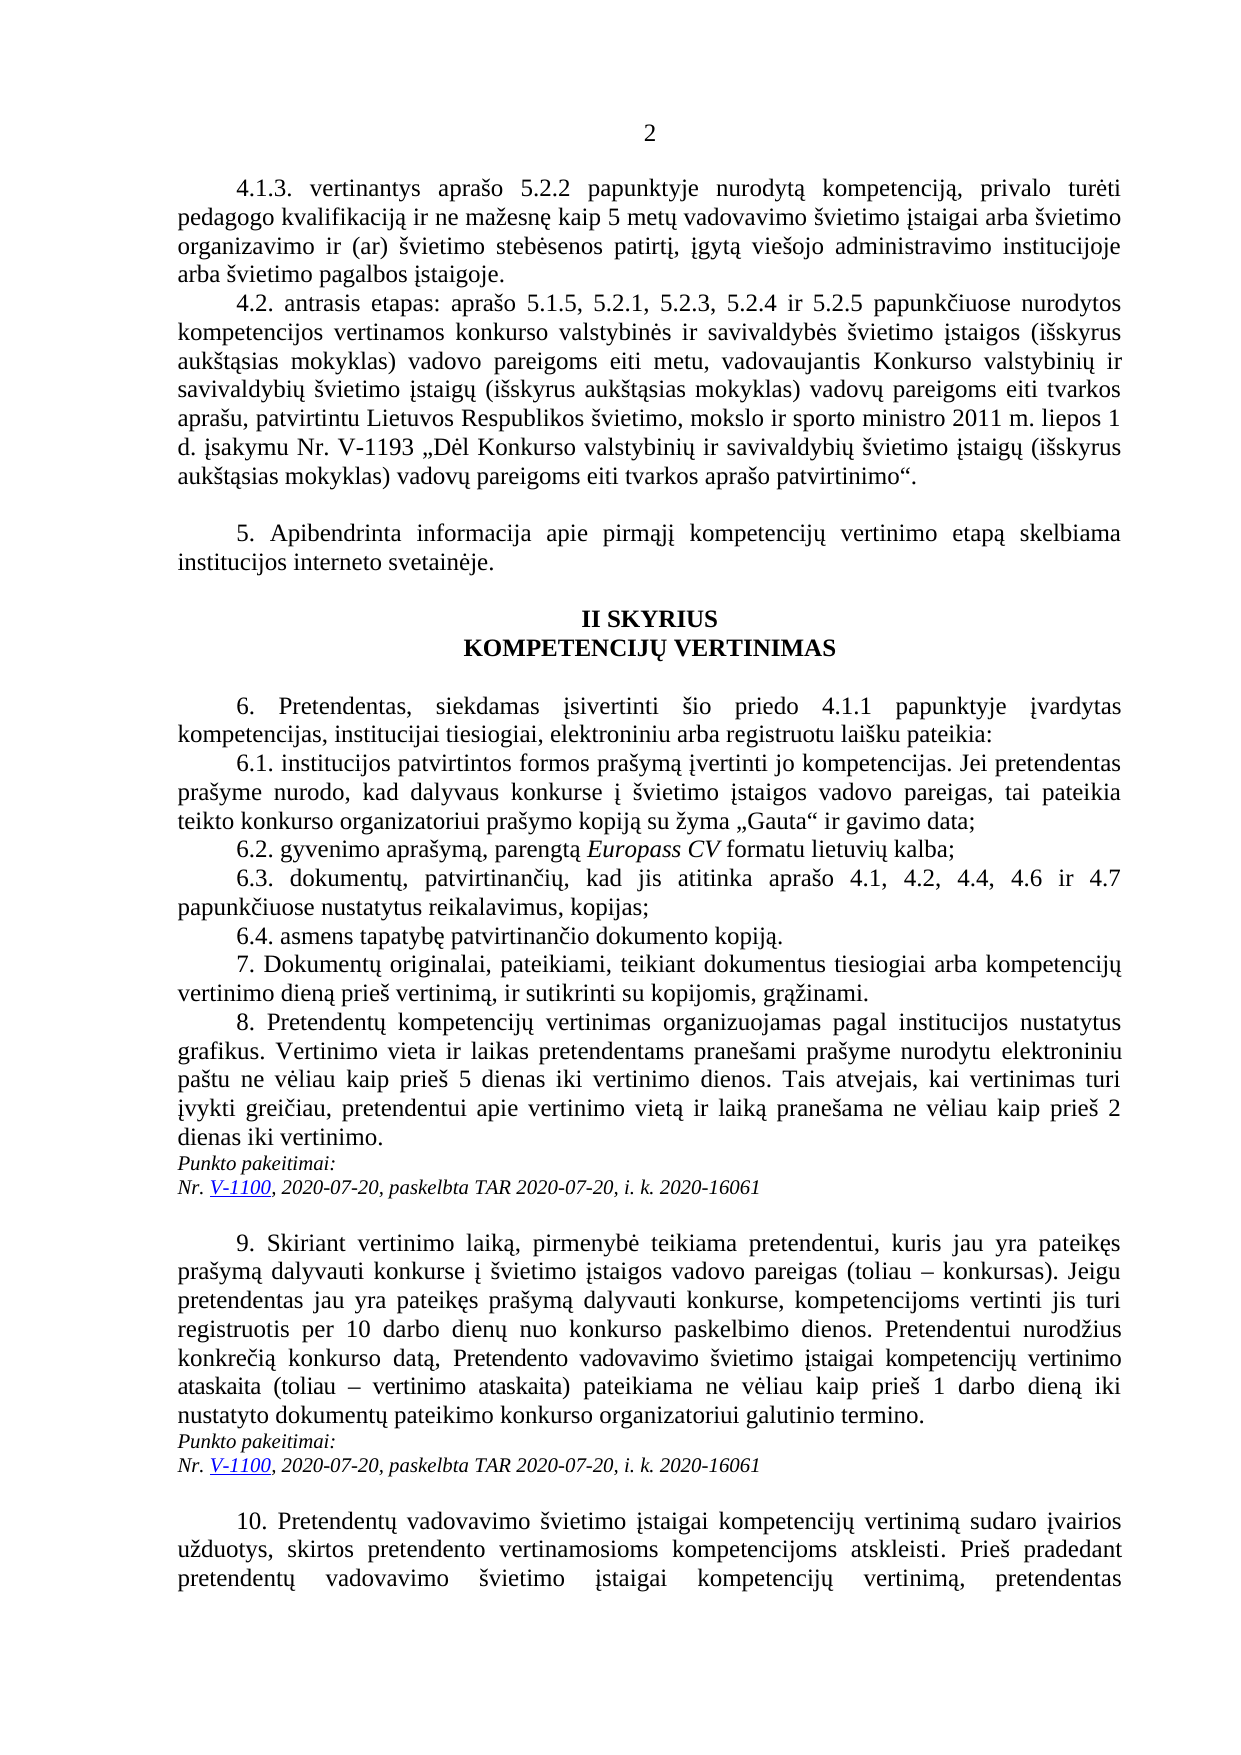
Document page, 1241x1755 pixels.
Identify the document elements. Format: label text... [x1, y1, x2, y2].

text Punkto pakeitimai: [177, 1429, 1122, 1453]
text KOMPETENCIJŲ VERTINIMAS [177, 633, 1122, 662]
text Nr. V-1100, 2020-07-20, paskelbta TAR 2020-07-20, i. k. 2020-16061 [177, 1453, 1122, 1477]
text 6.2. gyvenimo aprašymą, parengtą Europass CV formatu lietuvių kalba; [177, 834, 1122, 863]
text 8. Pretendentų kompetencijų vertinimas organizuojamas pagal institucijos nustatytus grafikus. Vertinimo vieta ir laikas pretendentams pranešami prašyme nurodytu elektroniniu paštu ne vėliau kaip prieš 5 dienas iki vertinimo dienos. Tais atvejais, kai vertinimas turi įvykti greičiau, pretendentui apie vertinimo vietą ir laiką pranešama ne vėliau kaip prieš 2 dienas iki vertinimo. [177, 1007, 1122, 1151]
text Nr. V-1100, 2020-07-20, paskelbta TAR 2020-07-20, i. k. 2020-16061 [177, 1175, 1122, 1199]
text 6.3. dokumentų, patvirtinančių, kad jis atitinka aprašo 4.1, 4.2, 4.4, 4.6 ir 4.7 papunkčiuose nustatytus reikalavimus, kopijas; [177, 863, 1122, 921]
text Punkto pakeitimai: [177, 1151, 1122, 1175]
text 6.4. asmens tapatybę patvirtinančio dokumento kopiją. [177, 921, 1122, 949]
text 9. Skiriant vertinimo laiką, pirmenybė teikiama pretendentui, kuris jau yra pateikęs prašymą dalyvauti konkurse į švietimo įstaigos vadovo pareigas (toliau – konkursas). Jeigu pretendentas jau yra pateikęs prašymą dalyvauti konkurse, kompetencijoms vertinti jis turi registruotis per 10 darbo dienų nuo konkurso paskelbimo dienos. Pretendentui nurodžius konkrečią konkurso datą, Pretendento vadovavimo švietimo įstaigai kompetencijų vertinimo ataskaita (toliau – vertinimo ataskaita) pateikiama ne vėliau kaip prieš 1 darbo dieną iki nustatyto dokumentų pateikimo konkurso organizatoriui galutinio termino. [177, 1228, 1122, 1429]
text 7. Dokumentų originalai, pateikiami, teikiant dokumentus tiesiogiai arba kompetencijų vertinimo dieną prieš vertinimą, ir sutikrinti su kopijomis, grąžinami. [177, 949, 1122, 1007]
text 4.2. antrasis etapas: aprašo 5.1.5, 5.2.1, 5.2.3, 5.2.4 ir 5.2.5 papunkčiuose nurodytos kompetencijos vertinamos konkurso valstybinės ir savivaldybės švietimo įstaigos (išskyrus aukštąsias mokyklas) vadovo pareigoms eiti metu, vadovaujantis Konkurso valstybinių ir savivaldybių švietimo įstaigų (išskyrus aukštąsias mokyklas) vadovų pareigoms eiti tvarkos aprašu, patvirtintu Lietuvos Respublikos švietimo, mokslo ir sporto ministro 2011 m. liepos 1 d. įsakymu Nr. V-1193 „Dėl Konkurso valstybinių ir savivaldybių švietimo įstaigų (išskyrus aukštąsias mokyklas) vadovų pareigoms eiti tvarkos aprašo patvirtinimo“. [177, 288, 1122, 489]
text ii SKYRIUS [177, 604, 1122, 633]
text 6.1. institucijos patvirtintos formos prašymą įvertinti jo kompetencijas. Jei pretendentas prašyme nurodo, kad dalyvaus konkurse į švietimo įstaigos vadovo pareigas, tai pateikia teikto konkurso organizatoriui prašymo kopiją su žyma „Gauta“ ir gavimo data; [177, 748, 1122, 834]
text 4.1.3. vertinantys aprašo 5.2.2 papunktyje nurodytą kompetenciją, privalo turėti pedagogo kvalifikaciją ir ne mažesnę kaip 5 metų vadovavimo švietimo įstaigai arba švietimo organizavimo ir (ar) švietimo stebėsenos patirtį, įgytą viešojo administravimo institucijoje arba švietimo pagalbos įstaigoje. [177, 173, 1122, 288]
text 6. Pretendentas, siekdamas įsivertinti šio priedo 4.1.1 papunktyje įvardytas kompetencijas, institucijai tiesiogiai, elektroniniu arba registruotu laišku pateikia: [177, 691, 1122, 748]
text 5. Apibendrinta informacija apie pirmąjį kompetencijų vertinimo etapą skelbiama institucijos interneto svetainėje. [177, 518, 1122, 576]
text 10. Pretendentų vadovavimo švietimo įstaigai kompetencijų vertinimą sudaro įvairios užduotys, skirtos pretendento vertinamosioms kompetencijoms atskleisti. Prieš pradedant pretendentų vadovavimo švietimo įstaigai kompetencijų vertinimą, pretendentas [177, 1506, 1122, 1592]
